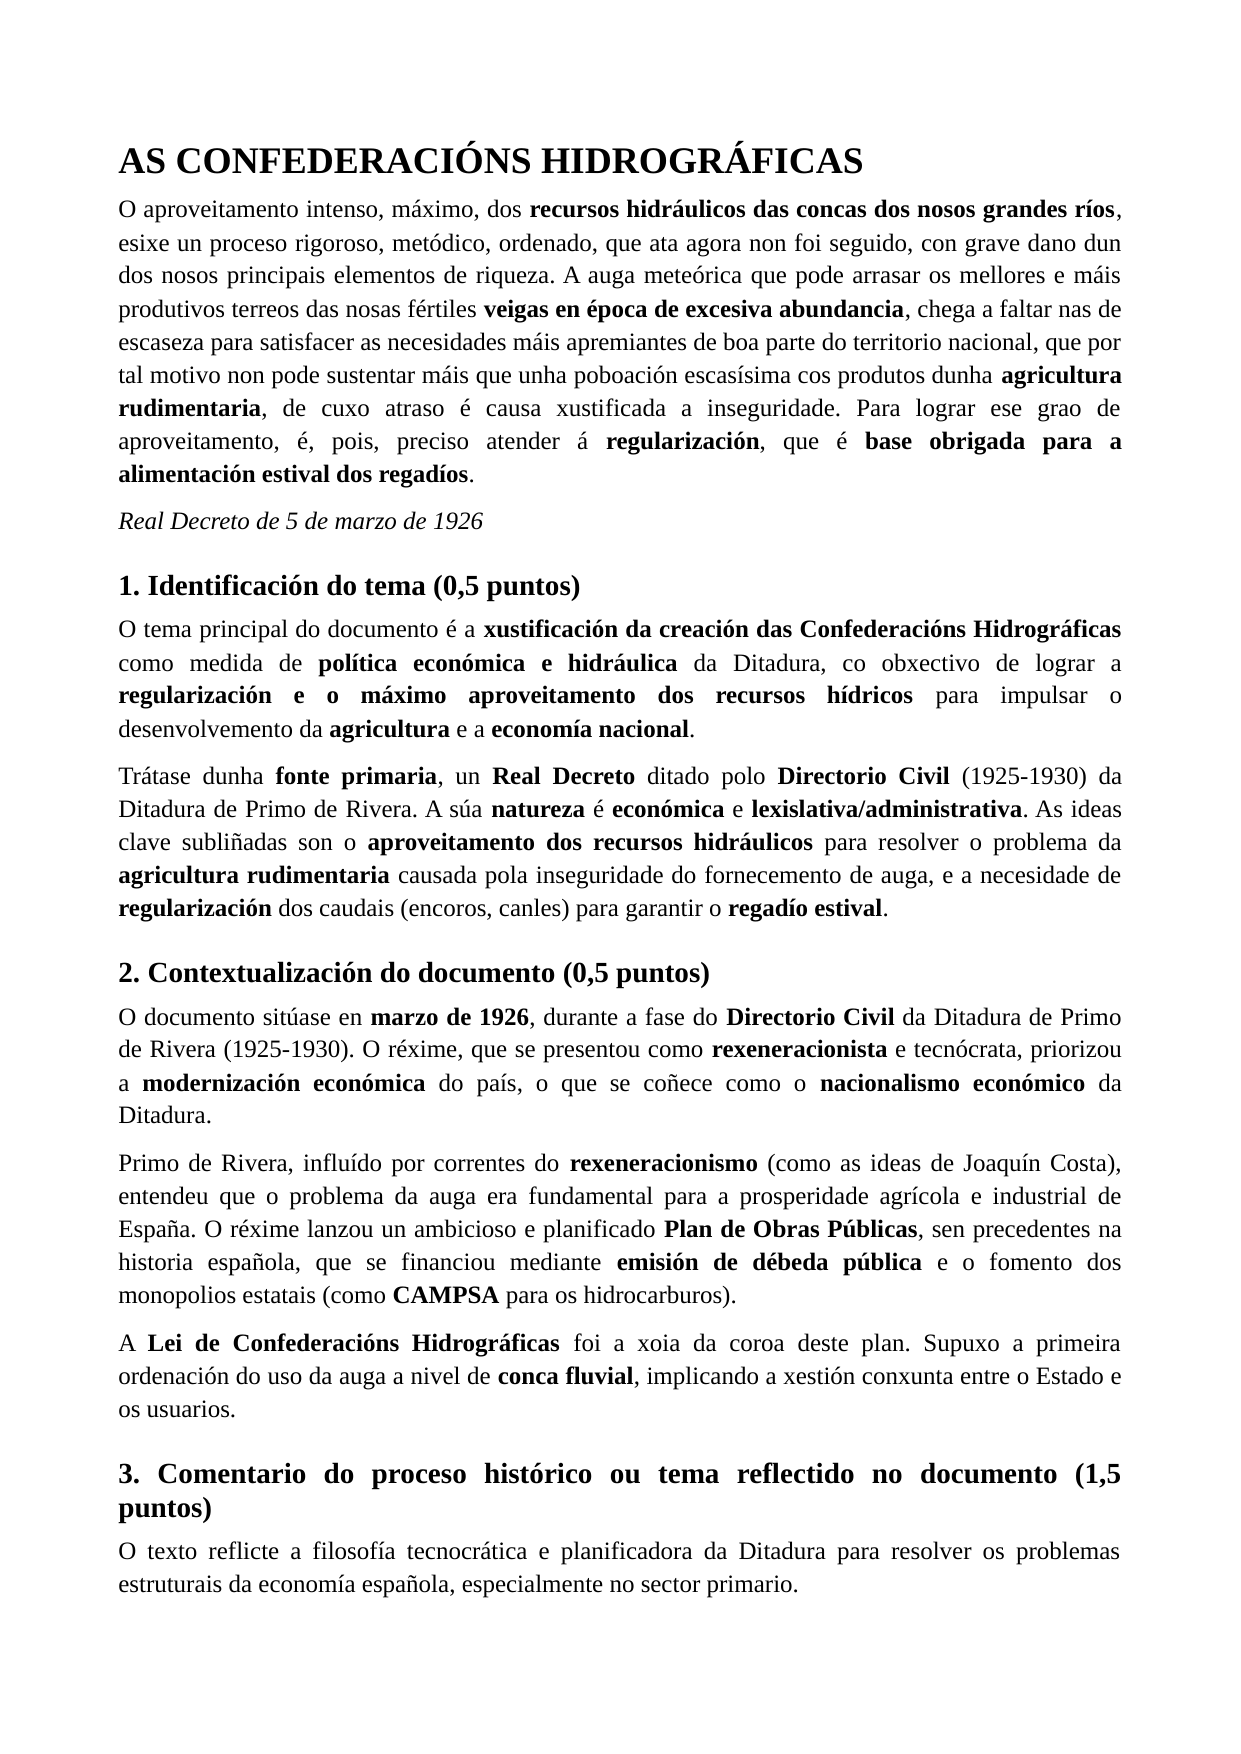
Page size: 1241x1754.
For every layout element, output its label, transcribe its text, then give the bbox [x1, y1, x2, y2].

text O aproveitamento intenso, máximo, dos recursos hidráulicos das concas dos nosos grandes ríos, esixe un proceso rigoroso, metódico, ordenado, que ata agora non foi seguido, con grave dano dun dos nosos principais elementos de riqueza. A auga meteórica que pode arrasar os mellores e máis produtivos terreos das nosas fértiles veigas en época de excesiva abundancia, chega a faltar nas de escaseza para satisfacer as necesidades máis apremiantes de boa parte do territorio nacional, que por tal motivo non pode sustentar máis que unha poboación escasísima cos produtos dunha agricultura rudimentaria, de cuxo atraso é causa xustificada a inseguridade. Para lograr ese grao de aproveitamento, é, pois, preciso atender á regularización, que é base obrigada para a alimentación estival dos regadíos. [118, 194, 1122, 487]
text O tema principal do documento é a xustificación da creación das Confederacións Hidrográficas como medida de política económica e hidráulica da Ditadura, co obxectivo de lograr a regularización e o máximo aproveitamento dos recursos hídricos para impulsar o desenvolvemento da agricultura e a economía nacional. [118, 614, 1122, 742]
text A Lei de Confederacións Hidrográficas foi a xoia da coroa deste plan. Supuxo a primeira ordenación do uso da auga a nivel de conca fluvial, implicando a xestión conxunta entre o Estado e os usuarios. [118, 1328, 1122, 1423]
text O texto reflicte a filosofía tecnocrática e planificadora da Ditadura para resolver os problemas estruturais da economía española, especialmente no sector primario. [118, 1536, 1122, 1597]
text O documento sitúase en marzo de 1926, durante a fase do Directorio Civil da Ditadura de Primo de Rivera (1925-1930). O réxime, que se presentou como rexeneracionista e tecnócrata, priorizou a modernización económica do país, o que se coñece como o nacionalismo económico da Ditadura. [118, 1002, 1122, 1129]
subtitle 3. Comentario do proceso histórico ou tema reflectido no documento (1,5 puntos) [118, 1456, 1122, 1523]
text Real Decreto de 5 de marzo de 1926 [118, 506, 1122, 535]
subtitle AS CONFEDERACIÓNS HIDROGRÁFICAS [118, 139, 1122, 182]
subtitle 1. Identificación do tema (0,5 puntos) [118, 568, 1122, 602]
text Trátase dunha fonte primaria, un Real Decreto ditado polo Directorio Civil (1925-1930) da Ditadura de Primo de Rivera. A súa natureza é económica e lexislativa/administrativa. As ideas clave subliñadas son o aproveitamento dos recursos hidráulicos para resolver o problema da agricultura rudimentaria causada pola inseguridade do fornecemento de auga, e a necesidade de regularización dos caudais (encoros, canles) para garantir o regadío estival. [118, 761, 1122, 922]
text Primo de Rivera, influído por correntes do rexeneracionismo (como as ideas de Joaquín Costa), entendeu que o problema da auga era fundamental para a prosperidade agrícola e industrial de España. O réxime lanzou un ambicioso e planificado Plan de Obras Públicas, sen precedentes na historia española, que se financiou mediante emisión de débeda pública e o fomento dos monopolios estatais (como CAMPSA para os hidrocarburos). [118, 1148, 1122, 1309]
subtitle 2. Contextualización do documento (0,5 puntos) [118, 956, 1122, 989]
